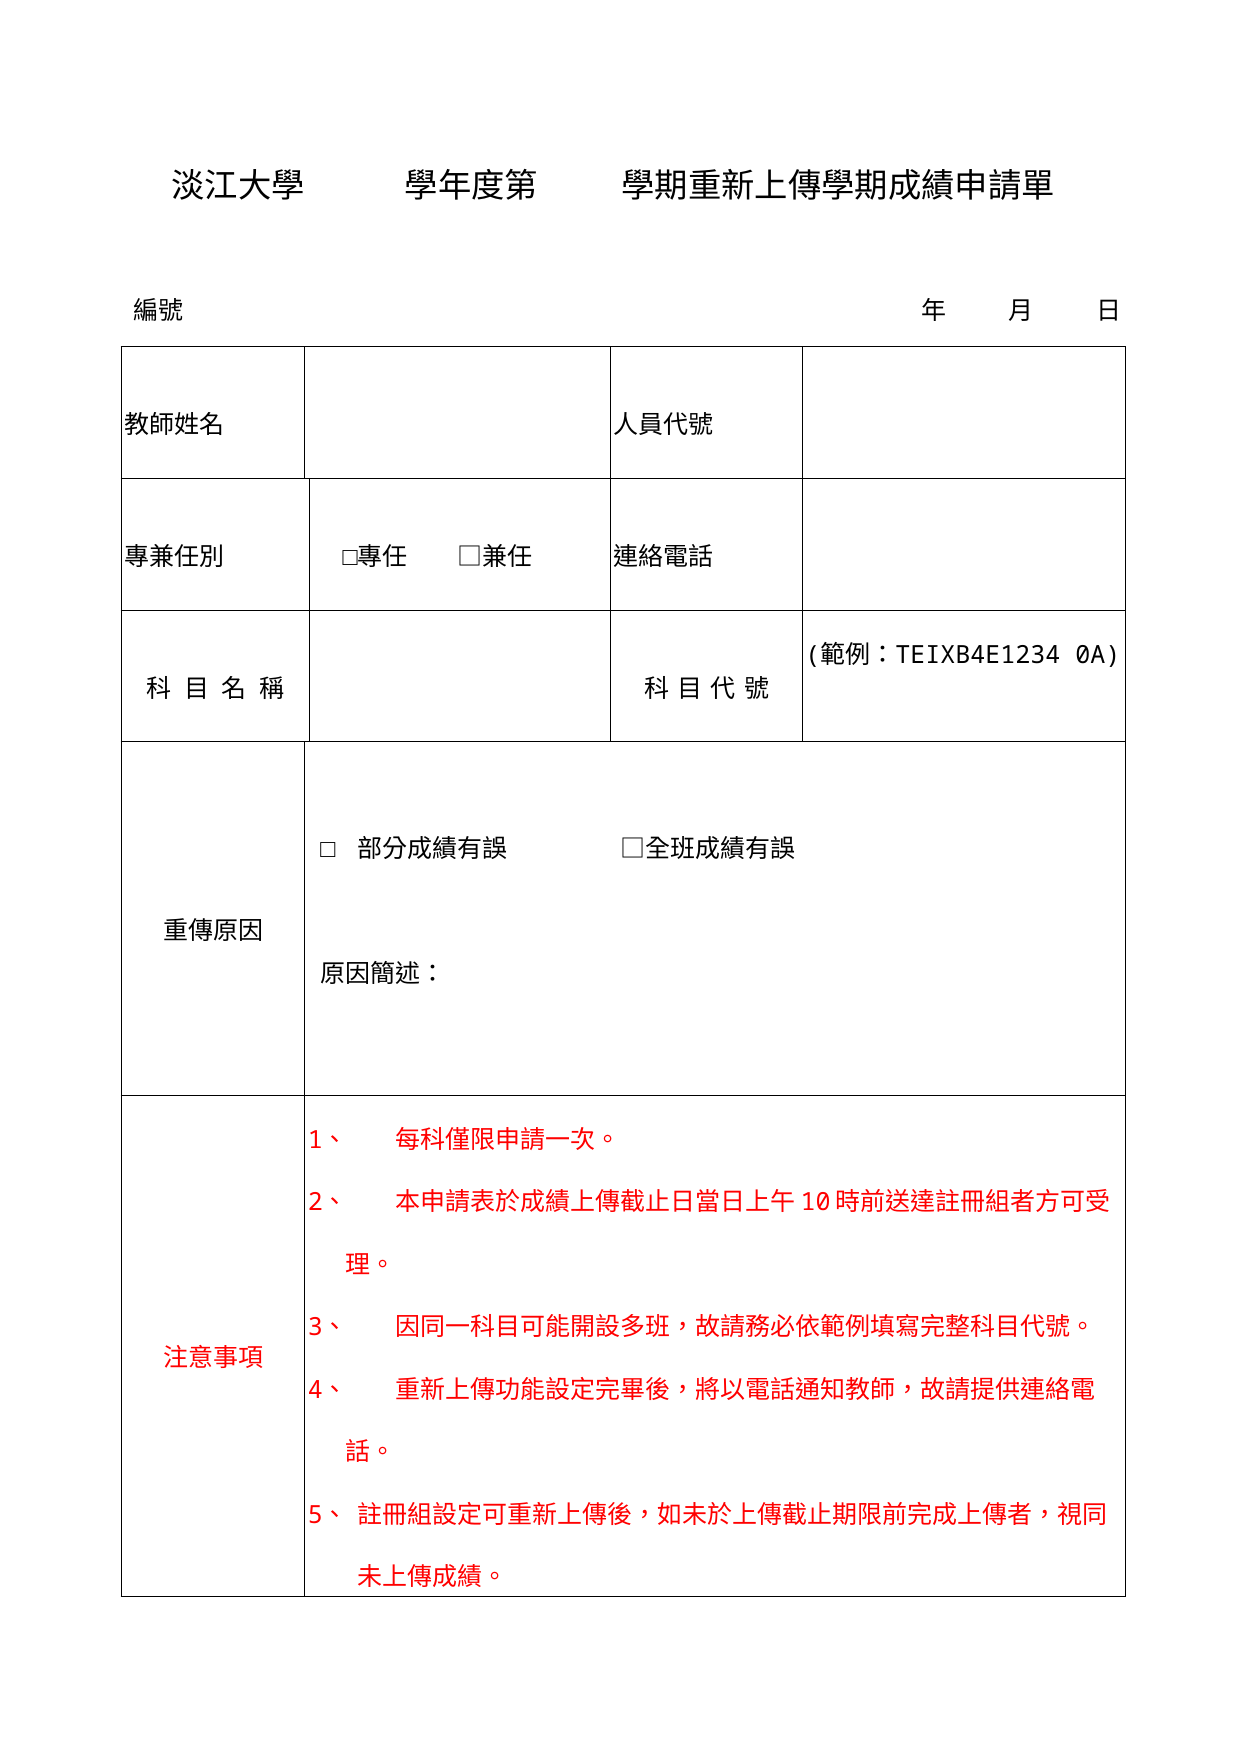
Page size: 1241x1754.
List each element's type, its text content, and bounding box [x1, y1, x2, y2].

table_cell 每科僅限申請一次。 本申請表於成績上傳截止日當日上午10時前送達註冊組者方可受理。 因同一科目可能開設多班，故請務必依範例填寫完整科目代號。 重新上傳功能設定完畢後，將以電話通知教師，故請提供連絡電話。 註冊組設定可重新上傳後，如未於上傳截止期限前完成上傳者，視同未上傳成績。 [305, 1096, 1125, 1596]
table_header [305, 347, 610, 478]
table_cell 科目名稱 [122, 611, 309, 741]
table_cell 注意事項 [122, 1096, 304, 1596]
table_cell 部分成績有誤 □全班成績有誤 原因簡述： [305, 742, 1125, 1094]
table_cell [310, 611, 610, 741]
table_cell 連絡電話 [611, 479, 802, 609]
table_cell 重傳原因 [122, 742, 304, 1094]
table_header [803, 347, 1125, 478]
table_cell 科目代號 [611, 611, 802, 741]
table_cell 專兼任別 [122, 479, 309, 609]
table_cell □專任 □兼任 [310, 479, 610, 609]
table_header 教師姓名 [122, 347, 304, 478]
table_cell [803, 479, 1125, 609]
table_cell (範例：TEIXB4E1234 0A) [803, 611, 1125, 741]
text 編號 年 月 日 [103, 267, 1122, 329]
table_header 人員代號 [611, 347, 802, 478]
text 淡江大學 學年度第 學期重新上傳學期成績申請單 [103, 142, 1122, 204]
